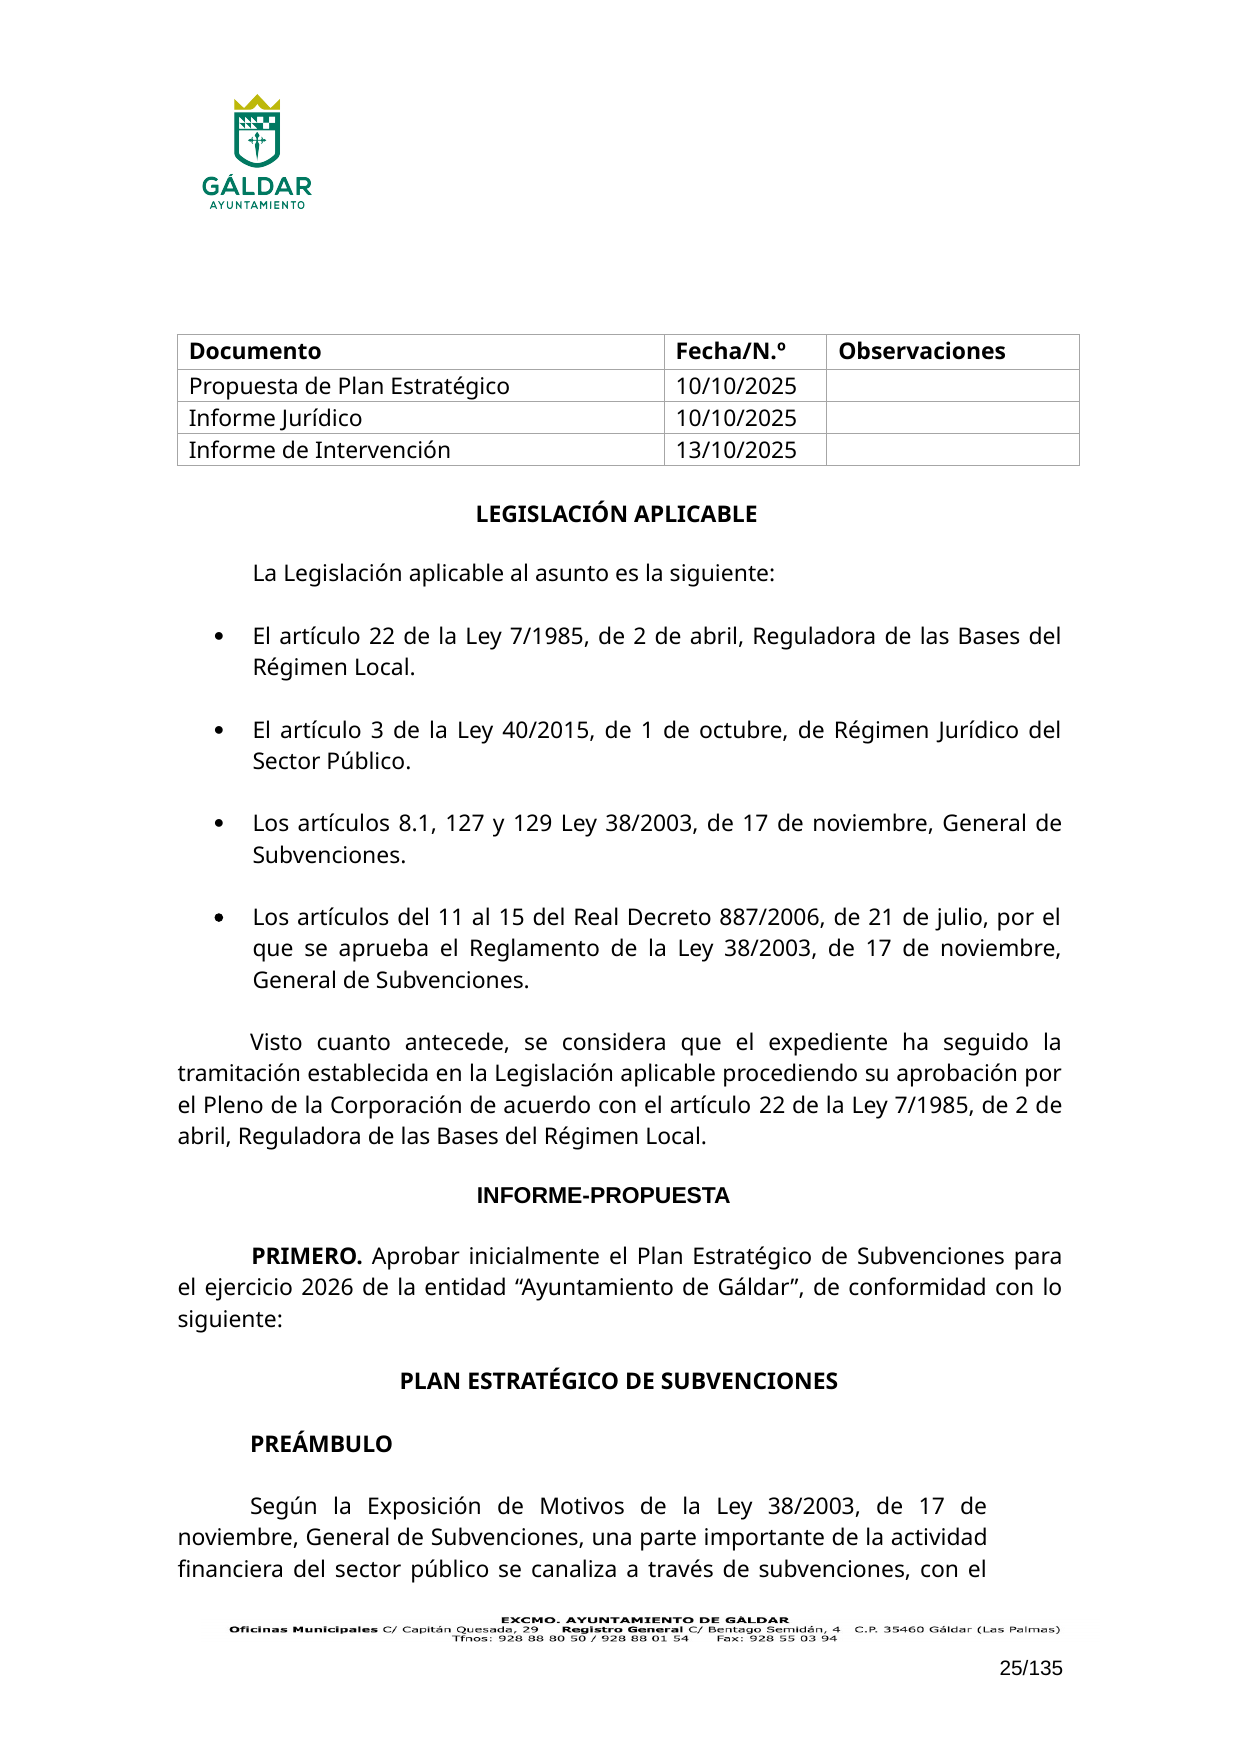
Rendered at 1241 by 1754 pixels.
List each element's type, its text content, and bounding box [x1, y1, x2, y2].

table_header Documento [178, 335, 664, 368]
table_cell 10/10/2025 [665, 402, 826, 433]
table_cell 10/10/2025 [665, 370, 826, 401]
table_cell [827, 434, 1079, 465]
table_cell [827, 370, 1079, 401]
table_cell [827, 402, 1079, 433]
table_cell 13/10/2025 [665, 434, 826, 465]
table_cell Propuesta de Plan Estratégico [178, 370, 664, 401]
table_header Observaciones [827, 335, 1079, 368]
list El artículo 22 de la Ley 7/1985, de 2 de abril, Reguladora de las Bases del Régimen Local. [215, 620, 1063, 682]
table_header Fecha/N.º [665, 335, 826, 368]
text La Legislación aplicable al asunto es la siguiente: [177, 557, 1062, 589]
table_cell Informe Jurídico [178, 402, 664, 433]
picture [230, 1616, 1071, 1642]
list El artículo 3 de la Ley 40/2015, de 1 de octubre, de Régimen Jurídico del Sector Público. [215, 714, 1063, 776]
picture [183, 73, 330, 230]
text PREÁMBULO [177, 1427, 988, 1459]
list Los artículos 8.1, 127 y 129 Ley 38/2003, de 17 de noviembre, General de Subvenciones. [215, 807, 1063, 870]
table_cell Informe de Intervención [178, 434, 664, 465]
text LEGISLACIÓN APLICABLE [177, 498, 1056, 529]
text Según la Exposición de Motivos de la Ley 38/2003, de 17 de noviembre, General de Subvenciones, una parte importante de la actividad financiera del sector público se canaliza a través de subvenciones, con el [177, 1490, 988, 1584]
list Los artículos del 11 al 15 del Real Decreto 887/2006, de 21 de julio, por el que se aprueba el Reglamento de la Ley 38/2003, de 17 de noviembre, General de Subvenciones. [215, 901, 1063, 995]
subtitle INFORME-PROPUESTA [177, 1182, 1063, 1209]
text PRIMERO. Aprobar inicialmente el Plan Estratégico de Subvenciones para el ejercicio 2026 de la entidad “Ayuntamiento de Gáldar”, de conformidad con lo siguiente: [177, 1240, 1063, 1334]
text PLAN ESTRATÉGICO DE SUBVENCIONES [177, 1365, 988, 1396]
text Visto cuanto antecede, se considera que el expediente ha seguido la tramitación establecida en la Legislación aplicable procediendo su aprobación por el Pleno de la Corporación de acuerdo con el artículo 22 de la Ley 7/1985, de 2 de abril, Reguladora de las Bases del Régimen Local. [177, 1026, 1063, 1151]
